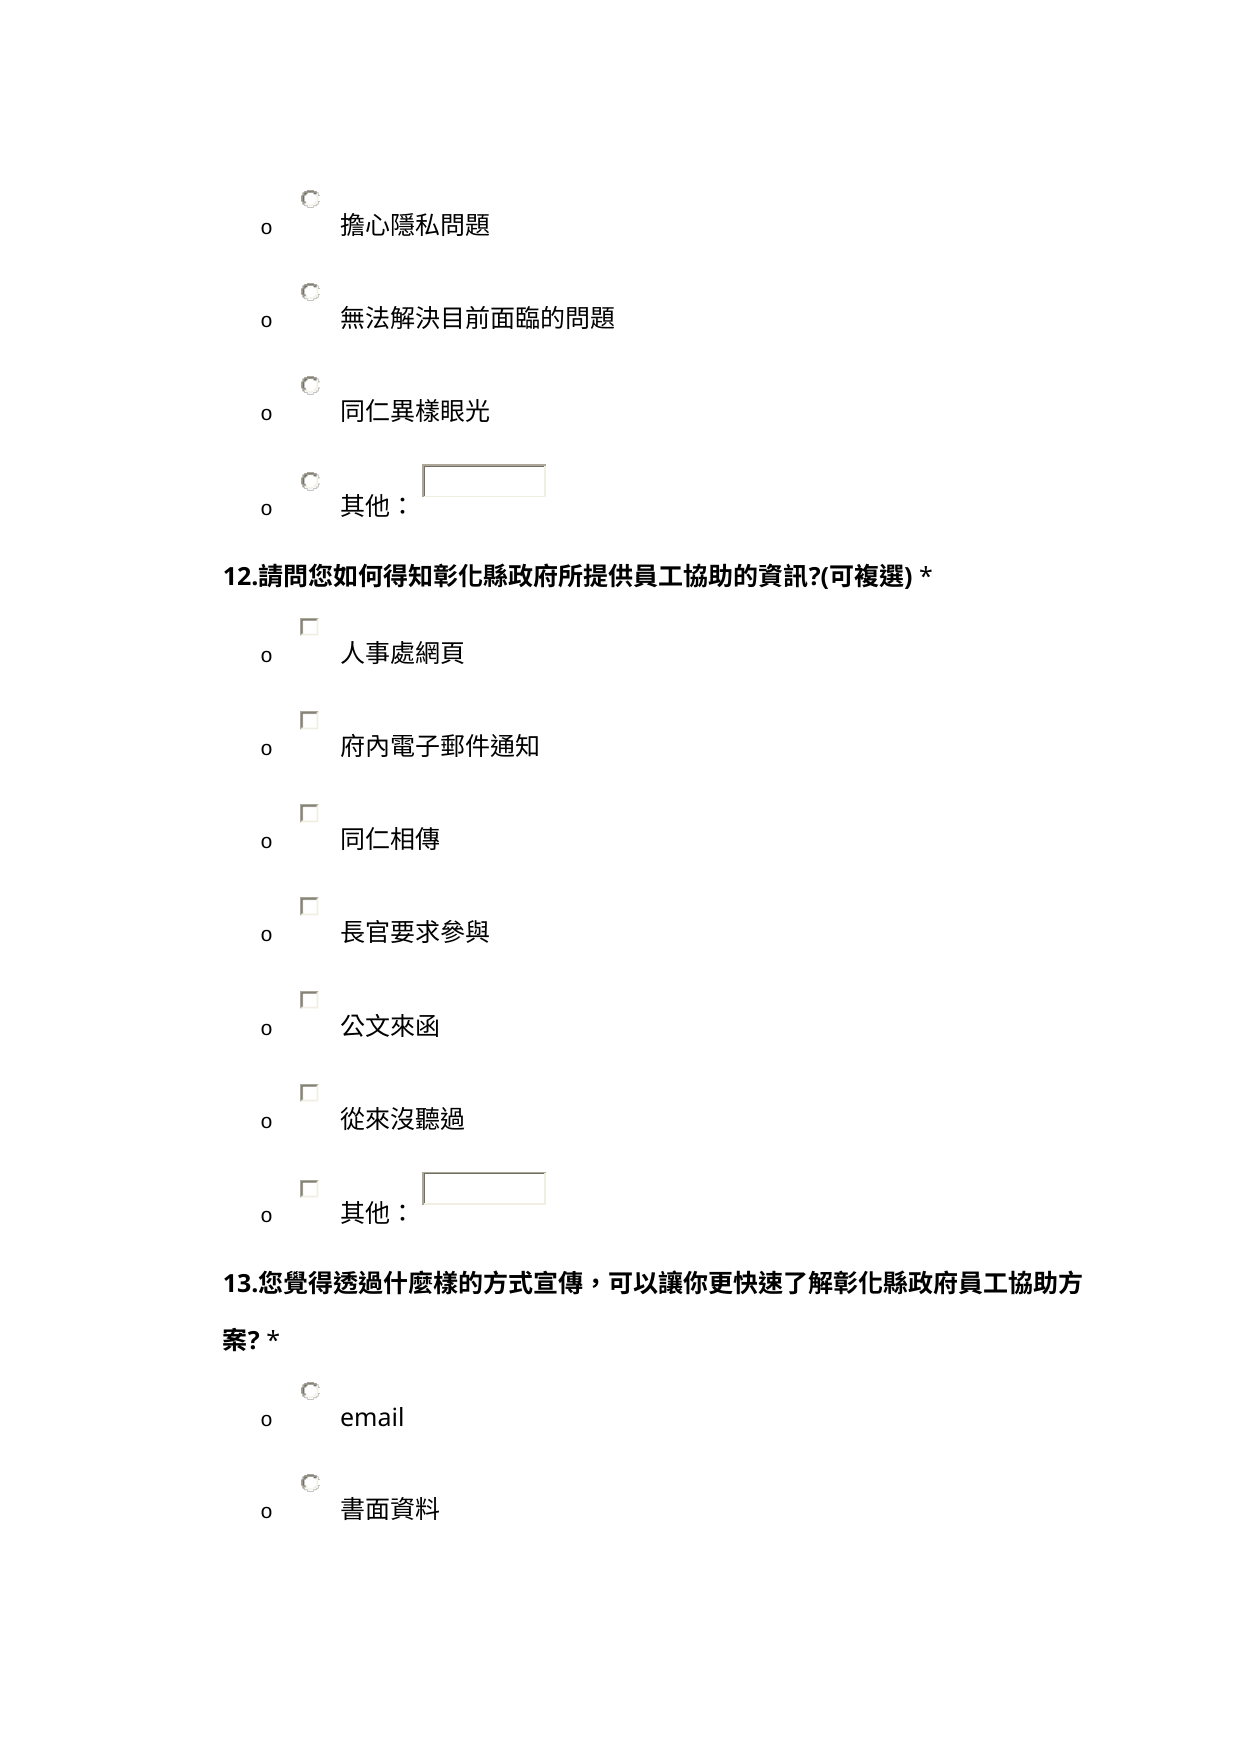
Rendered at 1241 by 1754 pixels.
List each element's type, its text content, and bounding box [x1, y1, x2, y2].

list 擔心隱私問題 [260, 183, 1092, 258]
list 書面資料 [260, 1467, 1092, 1542]
list 從來沒聽過 [260, 1077, 1092, 1152]
list 公文來函 [260, 984, 1092, 1059]
text 12.請問您如何得知彰化縣政府所提供員工協助的資訊?(可複選) * [223, 556, 1092, 593]
list email [260, 1375, 1092, 1450]
text 13.您覺得透過什麼樣的方式宣傳，可以讓你更快速了解彰化縣政府員工協助方案? * [223, 1263, 1092, 1357]
list 無法解決目前面臨的問題 [260, 276, 1092, 351]
list 長官要求參與 [260, 891, 1092, 966]
list 其他： [260, 1170, 1092, 1245]
list 其他： [260, 463, 1092, 538]
list 同仁異樣眼光 [260, 369, 1092, 444]
list 同仁相傳 [260, 798, 1092, 873]
list 府內電子郵件通知 [260, 704, 1092, 779]
list 人事處網頁 [260, 611, 1092, 686]
